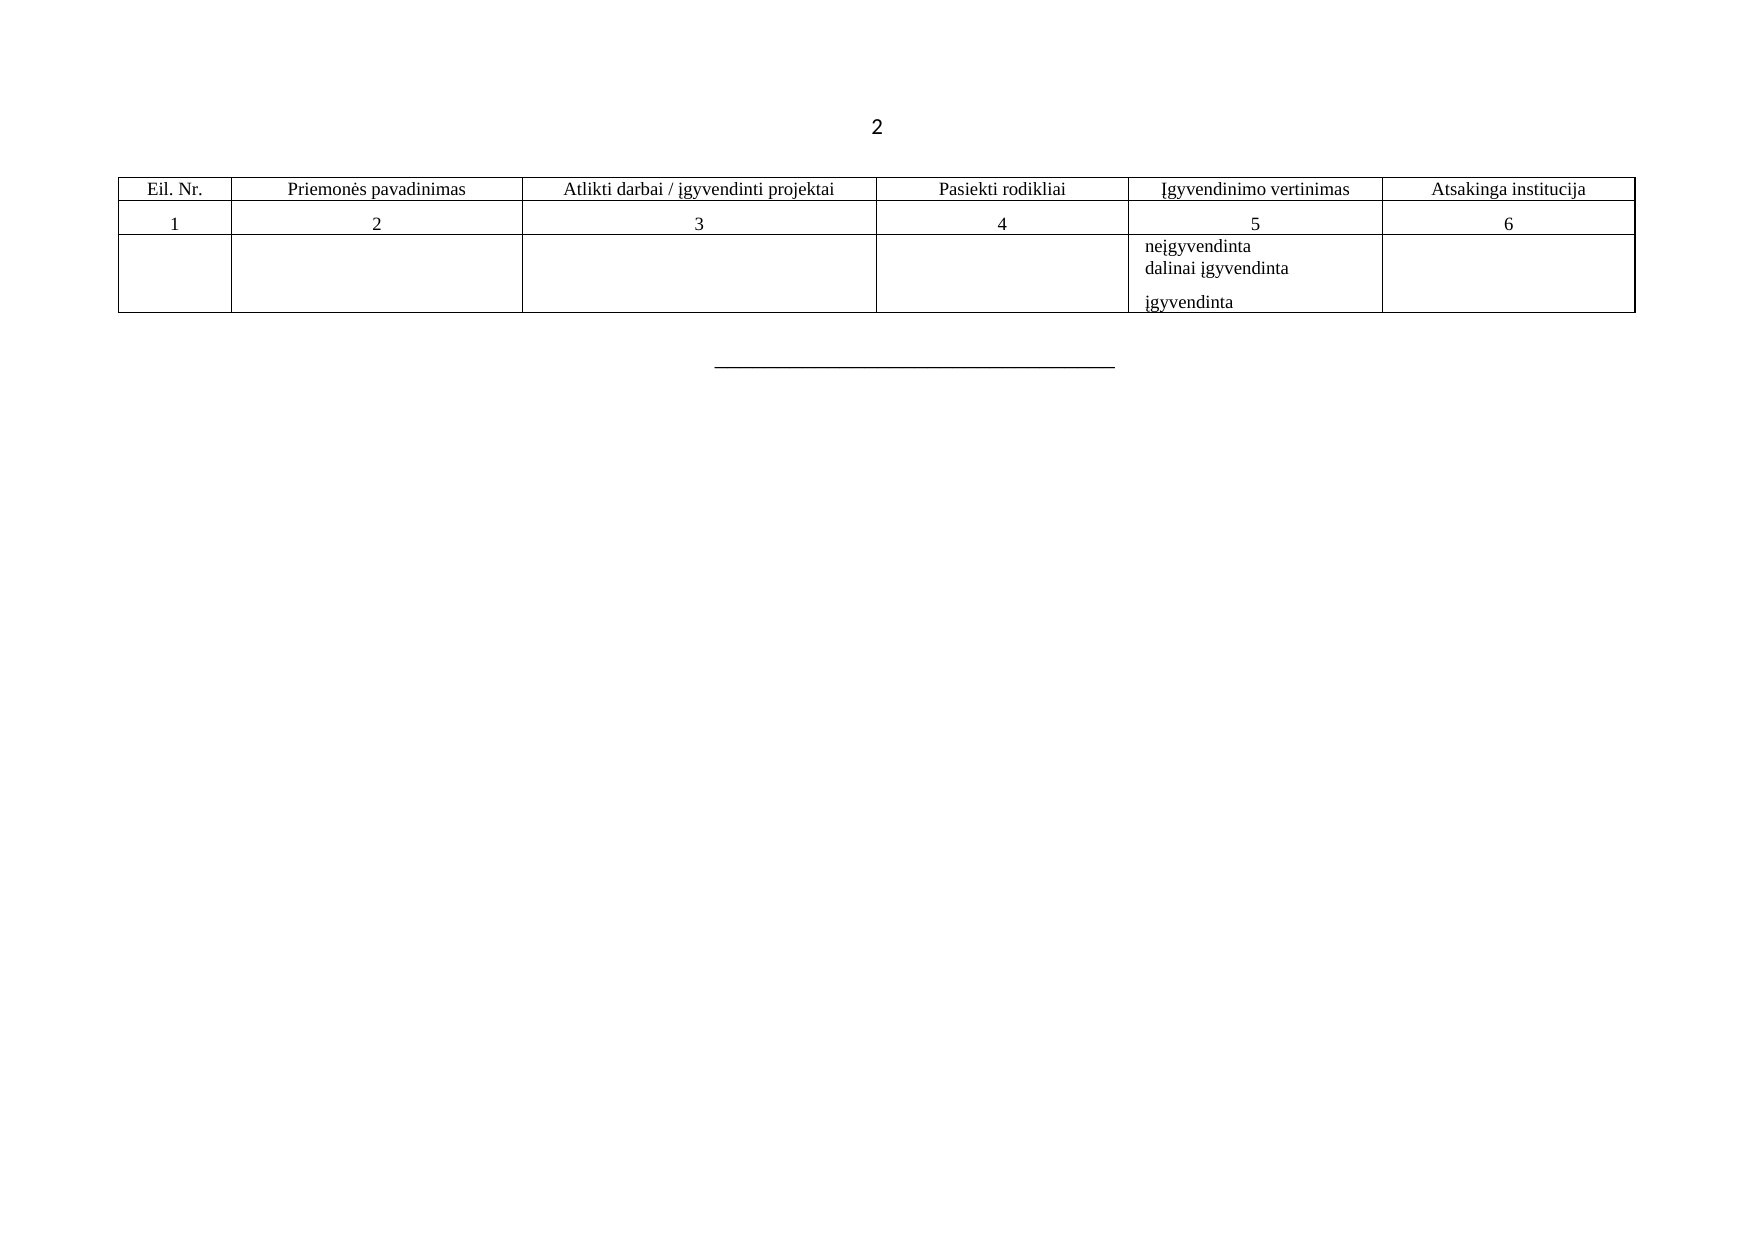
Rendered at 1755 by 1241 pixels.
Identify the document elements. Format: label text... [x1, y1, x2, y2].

table_cell 4 [877, 201, 1128, 234]
table_cell 5 [1129, 201, 1382, 234]
table_header Atsakinga institucija [1383, 178, 1634, 200]
table_cell [119, 235, 231, 312]
table_cell 1 [119, 201, 231, 234]
table_cell [877, 235, 1128, 312]
table_cell 6 [1383, 201, 1634, 234]
table_header Eil. Nr. [119, 178, 231, 200]
table_cell neįgyvendinta dalinai įgyvendinta įgyvendinta [1129, 235, 1382, 312]
table_cell [523, 235, 876, 312]
table_cell 3 [523, 201, 876, 234]
table_header Pasiekti rodikliai [877, 178, 1128, 200]
table_header Priemonės pavadinimas [232, 178, 522, 200]
table_header Atlikti darbai / įgyvendinti projektai [523, 178, 876, 200]
table_cell [1383, 235, 1634, 312]
text ________________________________ [118, 342, 1636, 371]
table_header Įgyvendinimo vertinimas [1129, 178, 1382, 200]
table_cell 2 [232, 201, 522, 234]
table_cell [232, 235, 522, 312]
